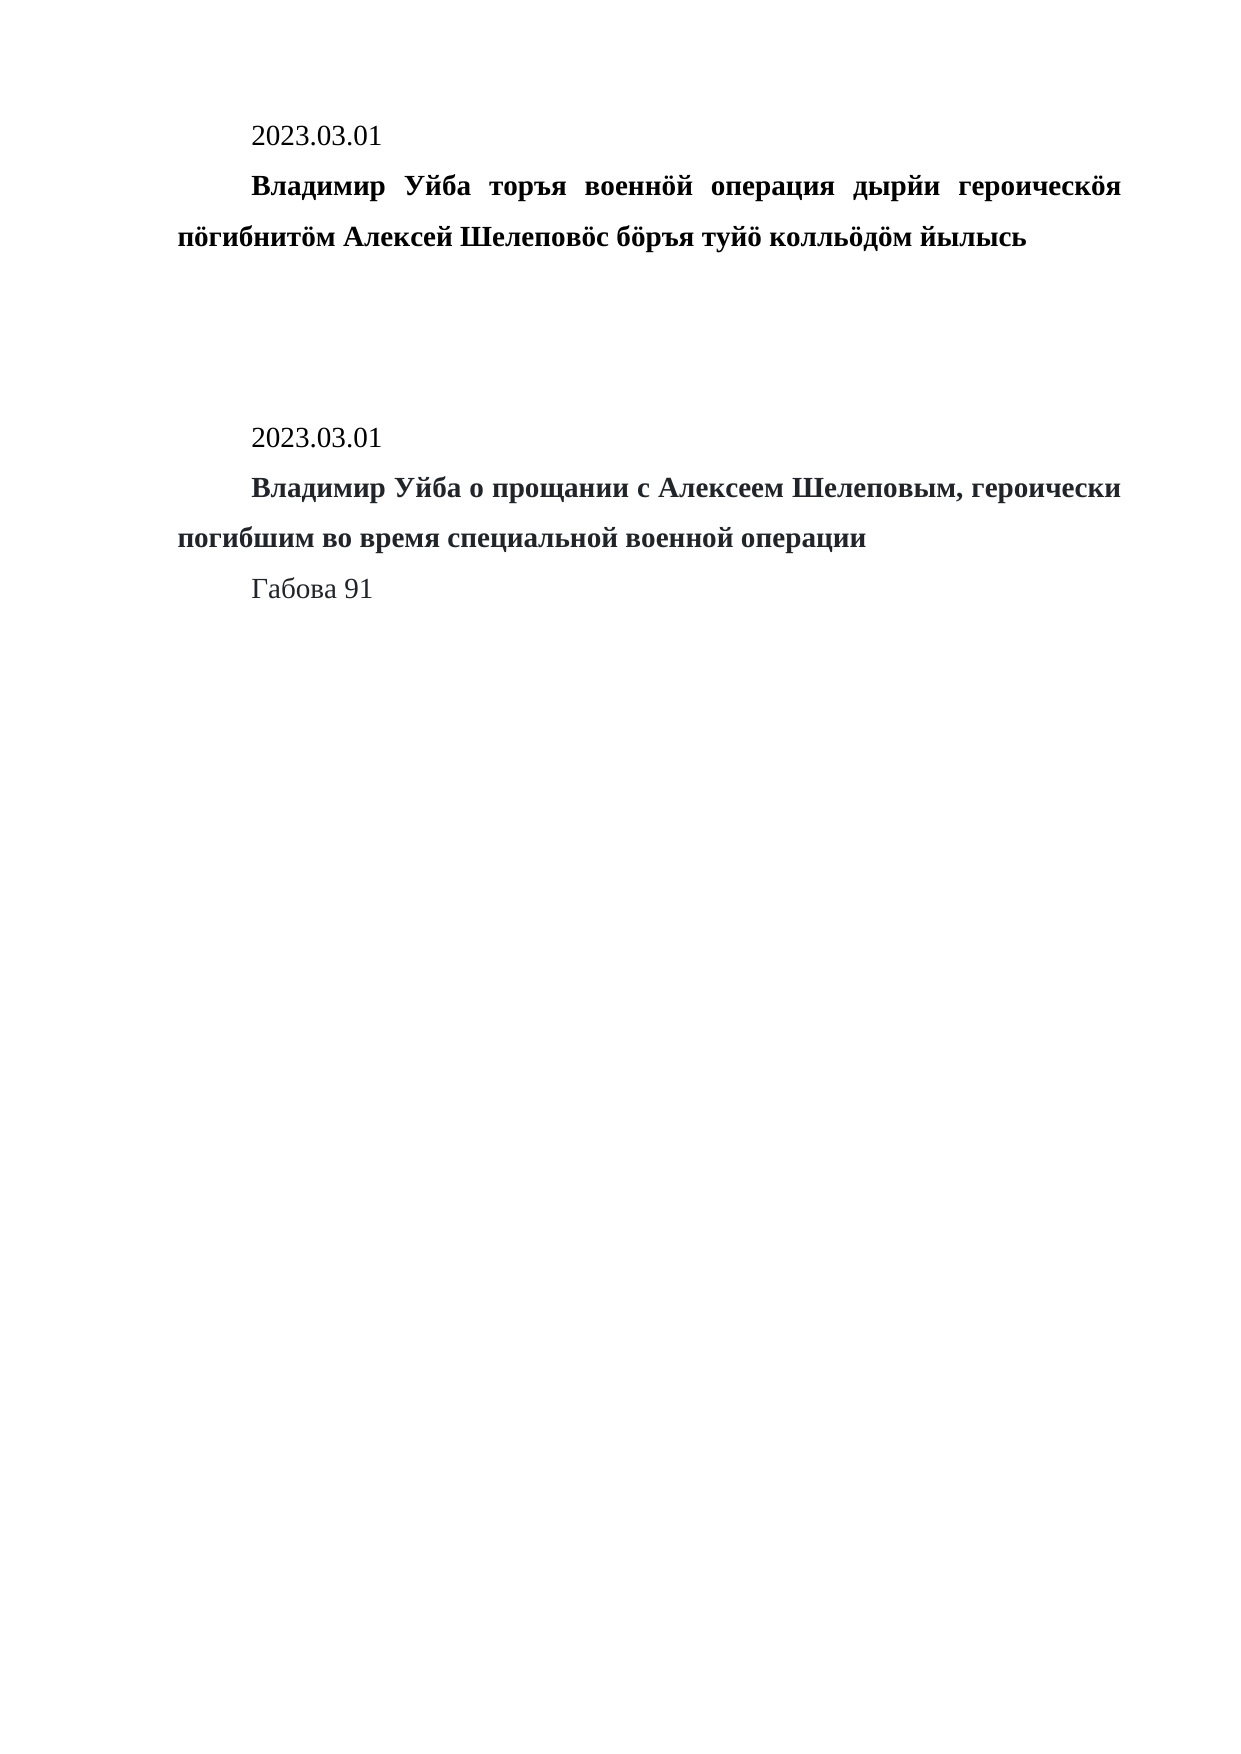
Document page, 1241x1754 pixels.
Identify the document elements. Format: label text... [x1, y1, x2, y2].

text Владимир Уйба торъя военнӧй операция дырйи героическӧя пӧгибнитӧм Алексей Шелеповӧс бӧръя туйӧ колльӧдӧм йылысь [177, 168, 1122, 252]
subtitle 2023.03.01 [177, 118, 1122, 152]
text Габова 91 [177, 571, 1122, 604]
subtitle Владимир Уйба о прощании с Алексеем Шелеповым, героически погибшим во время специальной военной операции [177, 470, 1122, 554]
subtitle 2023.03.01 [177, 420, 1122, 453]
